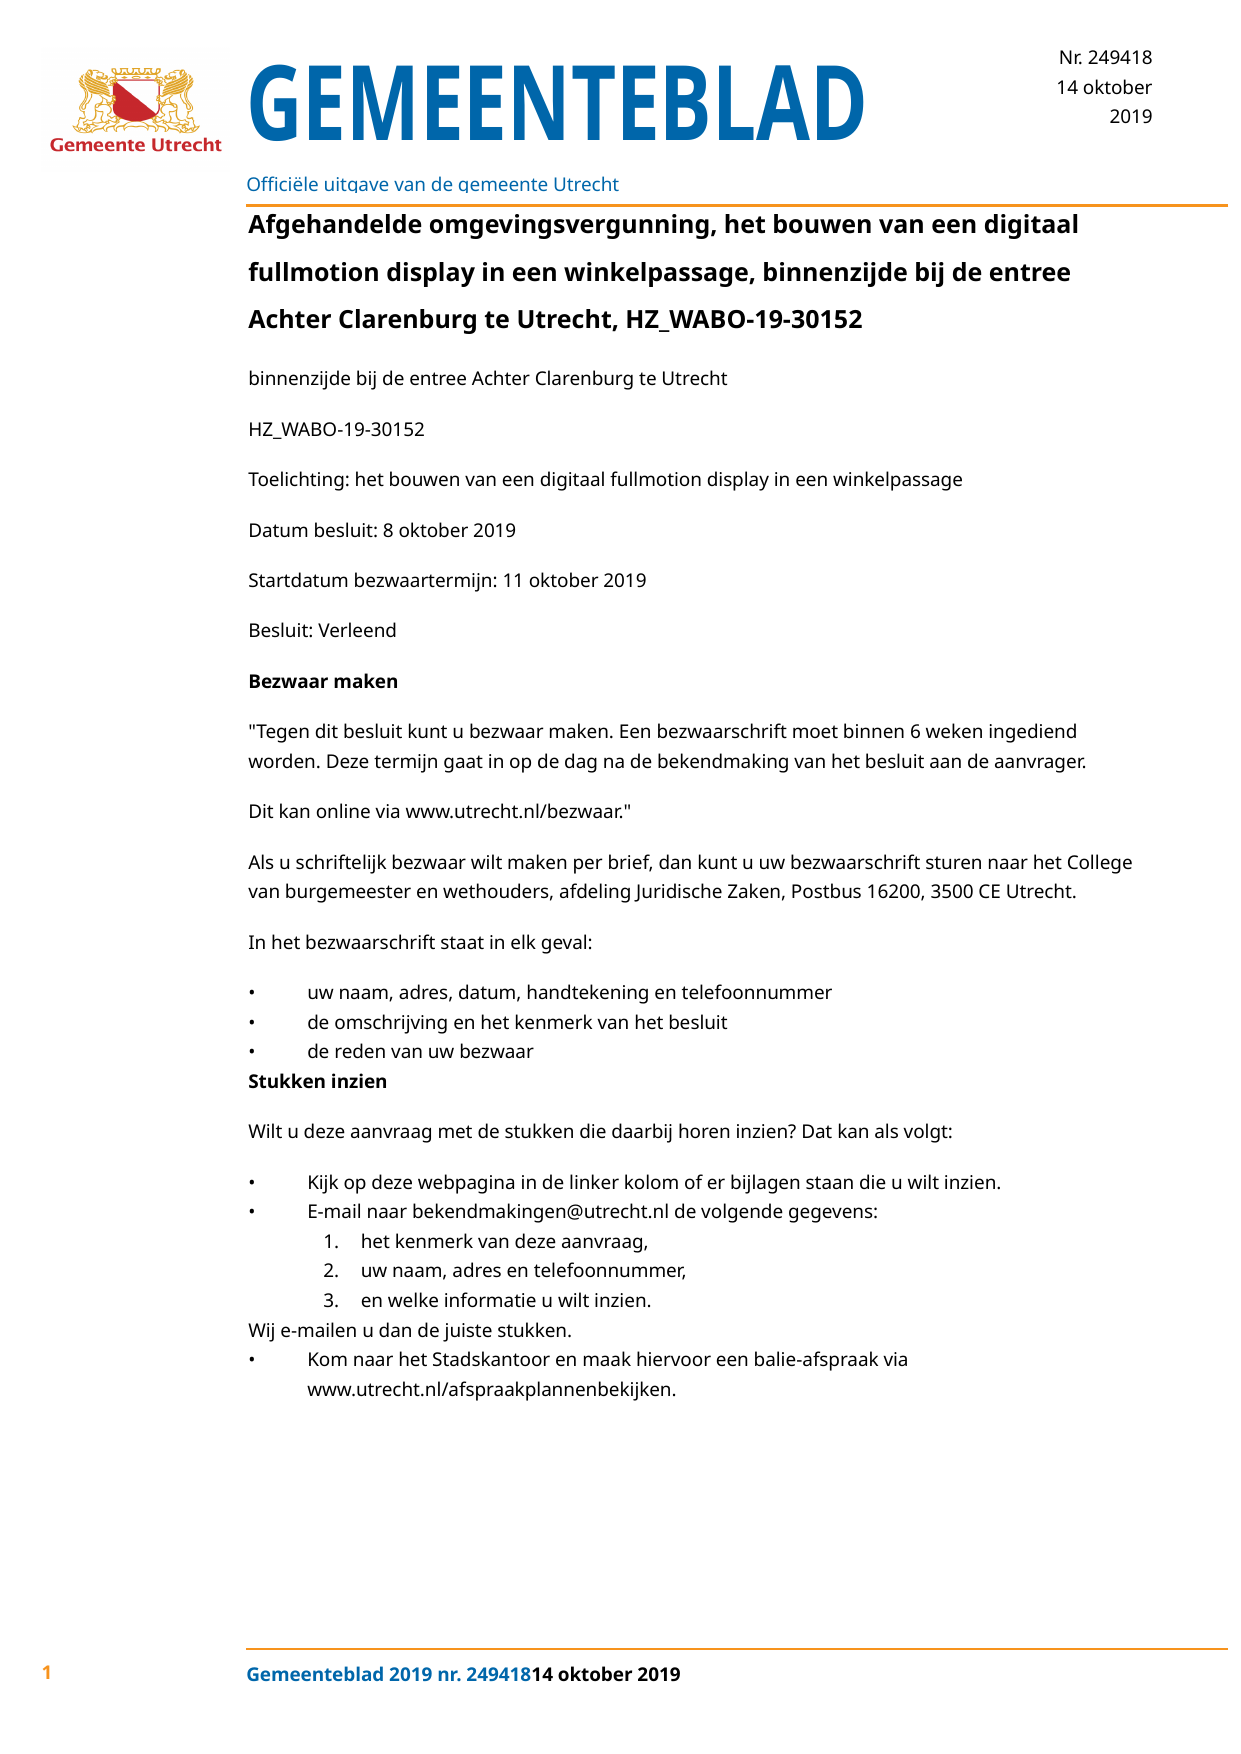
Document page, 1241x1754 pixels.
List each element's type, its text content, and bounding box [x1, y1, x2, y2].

list de omschrijving en het kenmerk van het besluit [248, 1009, 1152, 1034]
text Als u schriftelijk bezwaar wilt maken per brief, dan kunt u uw bezwaarschrift sturen naar het College van burgemeester en wethouders, afdeling Juridische Zaken, Postbus 16200, 3500 CE Utrecht. [248, 849, 1152, 904]
text HZ_WABO-19-30152 [248, 416, 1152, 442]
list Kijk op deze webpagina in de linker kolom of er bijlagen staan die u wilt inzien. [248, 1169, 1152, 1194]
list de reden van uw bezwaar [248, 1038, 1152, 1064]
text Datum besluit: 8 oktober 2019 [248, 517, 1152, 542]
text Wij e-mailen u dan de juiste stukken. [248, 1317, 1152, 1342]
text Wilt u deze aanvraag met de stukken die daarbij horen inzien? Dat kan als volgt: [248, 1118, 1152, 1144]
list uw naam, adres en telefoonnummer, [323, 1258, 1152, 1283]
text Dit kan online via www.utrecht.nl/bezwaar." [248, 798, 1152, 824]
text Startdatum bezwaartermijn: 11 oktober 2019 [248, 567, 1152, 593]
text In het bezwaarschrift staat in elk geval: [248, 929, 1152, 954]
text Stukken inzien [248, 1068, 1152, 1094]
text "Tegen dit besluit kunt u bezwaar maken. Een bezwaarschrift moet binnen 6 weken ingediend worden. Deze termijn gaat in op de dag na de bekendmaking van het besluit aan de aanvrager. [248, 718, 1152, 774]
text binnenzijde bij de entree Achter Clarenburg te Utrecht [248, 366, 1152, 391]
text Besluit: Verleend [248, 618, 1152, 643]
list en welke informatie u wilt inzien. [323, 1287, 1152, 1313]
text Afgehandelde omgevingsvergunning, het bouwen van een digitaal fullmotion display in een winkelpassage, binnenzijde bij de entree Achter Clarenburg te Utrecht, HZ_WABO-19-30152 [248, 207, 1152, 336]
list het kenmerk van deze aanvraag, [323, 1228, 1152, 1254]
list uw naam, adres, datum, handtekening en telefoonnummer [248, 979, 1152, 1005]
text Toelichting: het bouwen van een digitaal fullmotion display in een winkelpassage [248, 466, 1152, 492]
text Bezwaar maken [248, 668, 1152, 694]
list Kom naar het Stadskantoor en maak hiervoor een balie-afspraak via www.utrecht.nl/afspraakplannenbekijken. [248, 1346, 1152, 1402]
picture [41, 47, 231, 172]
list E-mail naar bekendmakingen@utrecht.nl de volgende gegevens: [248, 1198, 1152, 1224]
